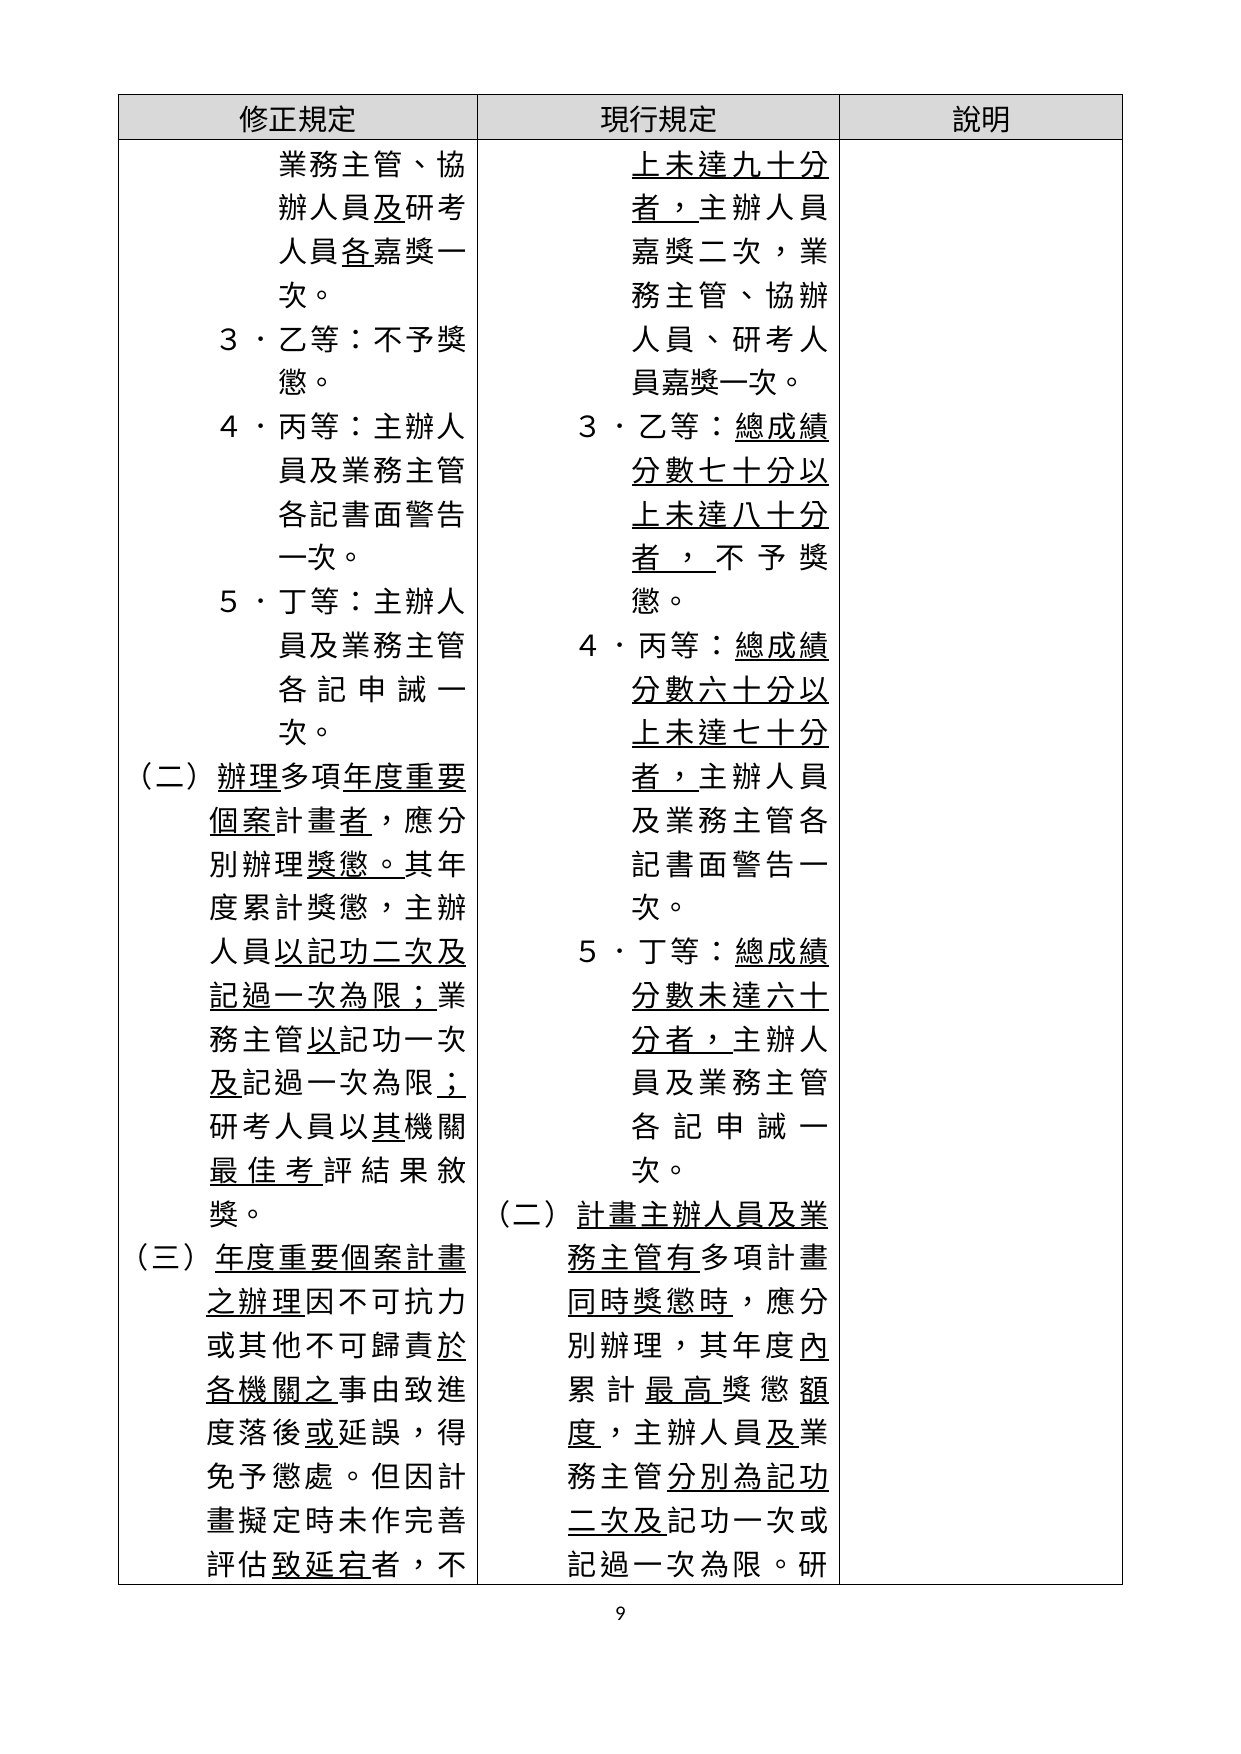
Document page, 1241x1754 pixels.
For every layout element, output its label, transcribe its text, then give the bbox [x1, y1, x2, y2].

table_header 修正規定 [119, 95, 477, 139]
table_cell [840, 140, 1122, 1584]
table_header 說明 [840, 95, 1122, 139]
table_header 現行規定 [478, 95, 839, 139]
table_cell 業務主管、協辦人員及研考人員各嘉獎一次。 ３．乙等：不予獎懲。 ４．丙等：主辦人員及業務主管各記書面警告一次。 ５．丁等：主辦人員及業務主管各記申誡一次。 （二）辦理多項年度重要個案計畫者，應分別辦理獎懲。其年度累計獎懲，主辦人員以記功二次及記過一次為限；業務主管以記功一次及記過一次為限；研考人員以其機關最佳考評結果敘獎。 （三）年度重要個案計畫之辦理因不可抗力或其他不可歸責於各機關之事由致進度落後或延誤，得免予懲處。但因計畫擬定時未作完善評估致延宕者，不 [119, 140, 477, 1584]
table_cell 上未達九十分者，主辦人員嘉獎二次，業務主管、協辦人員、研考人員嘉獎一次。 ３．乙等：總成績分數七十分以上未達八十分者，不予獎懲。 ４．丙等：總成績分數六十分以上未達七十分者，主辦人員及業務主管各記書面警告一次。 ５．丁等：總成績分數未達六十分者，主辦人員及業務主管各記申誡一次。 （二）計畫主辦人員及業務主管有多項計畫同時獎懲時，應分別辦理，其年度內累計最高獎懲額度，主辦人員及業務主管分別為記功二次及記功一次或記過一次為限。研 [478, 140, 839, 1584]
